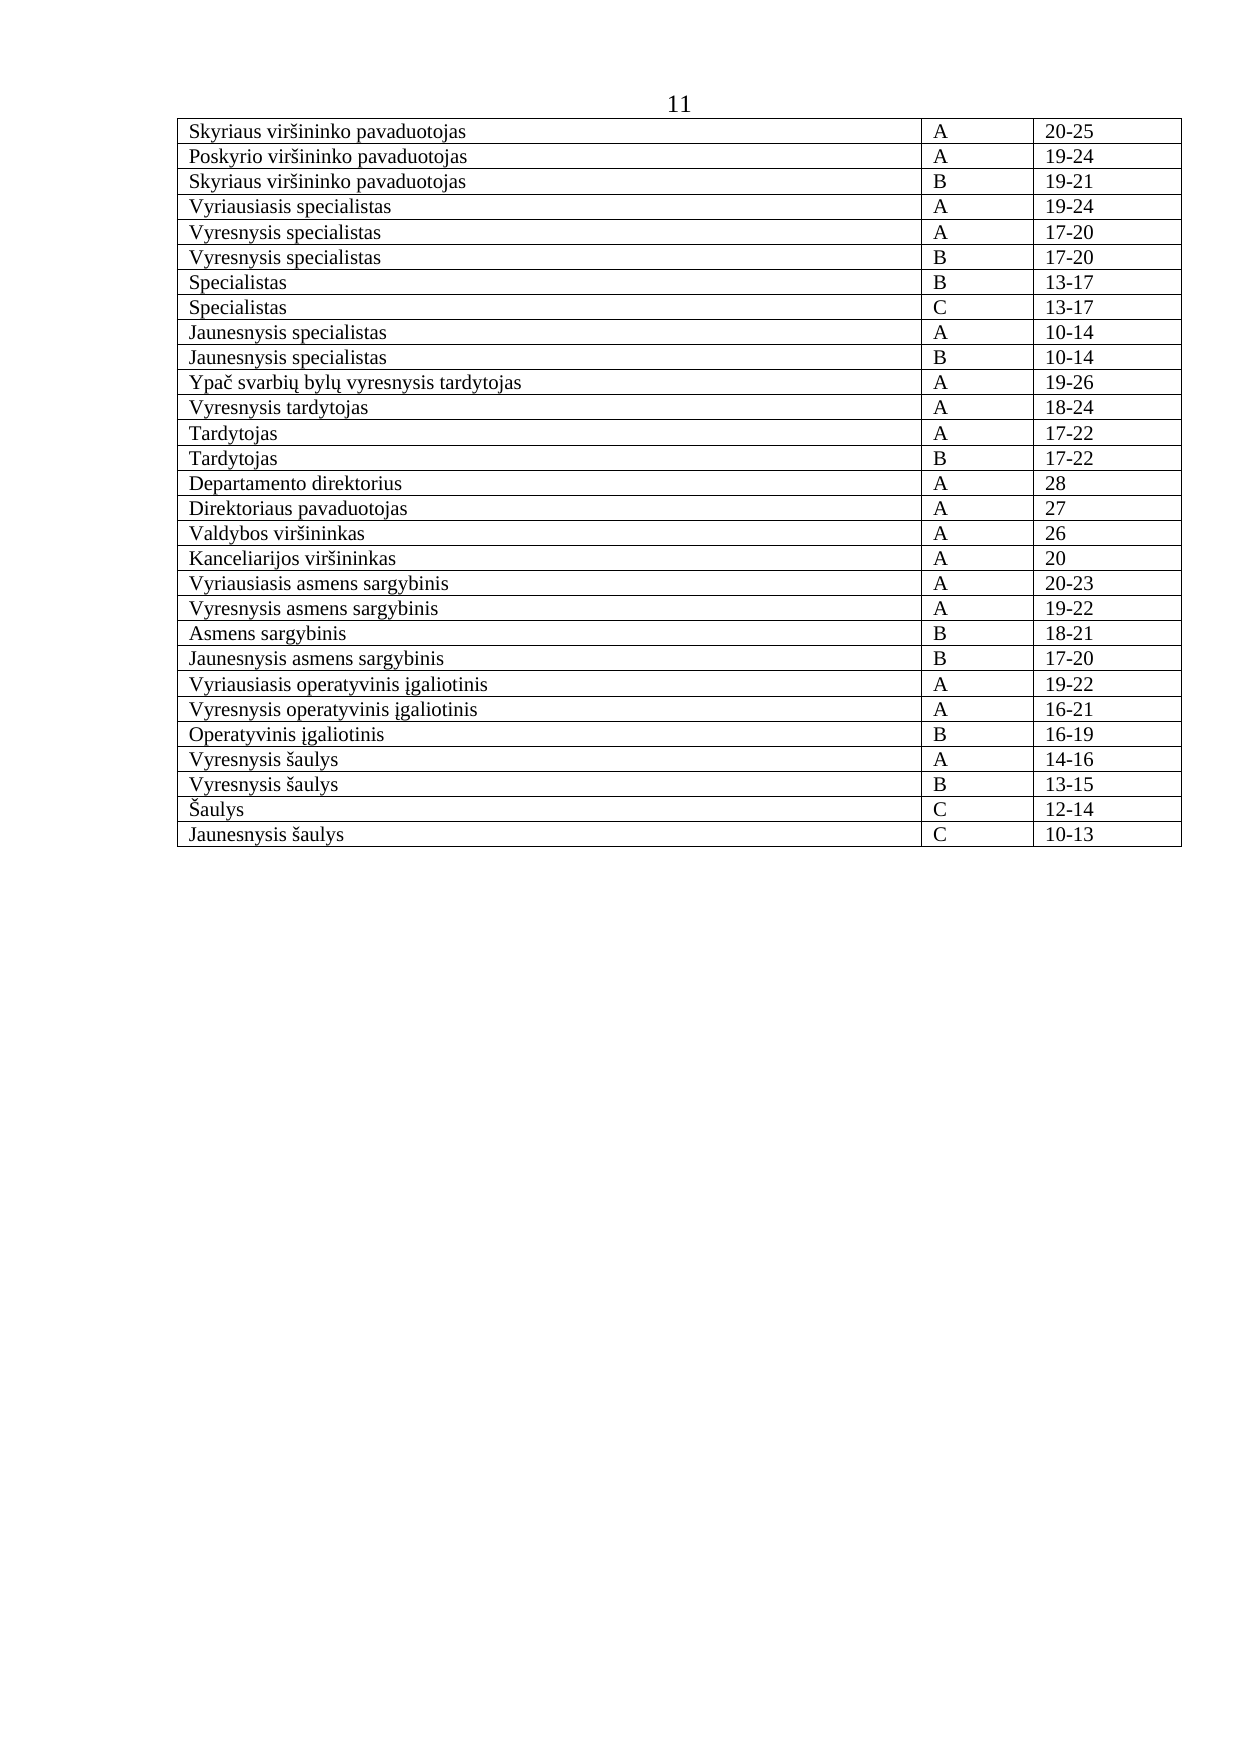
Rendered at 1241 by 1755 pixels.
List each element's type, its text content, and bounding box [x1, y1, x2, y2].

table_cell A [922, 596, 1033, 620]
table_cell A [922, 195, 1033, 218]
table_cell 17-22 [1034, 446, 1181, 469]
table_cell A [922, 697, 1033, 721]
table_cell A [922, 320, 1033, 344]
table_cell 20-23 [1034, 571, 1181, 595]
table_cell B [922, 245, 1033, 269]
table_cell B [922, 169, 1033, 193]
table_cell A [922, 144, 1033, 168]
table_cell 12-14 [1034, 797, 1181, 821]
table_cell Vyriausiasis operatyvinis įgaliotinis [178, 671, 921, 696]
table_cell B [922, 621, 1033, 645]
table_cell Departamento direktorius [178, 471, 921, 495]
table_cell 19-22 [1034, 596, 1181, 620]
table_cell 13-17 [1034, 295, 1181, 319]
table_cell Direktoriaus pavaduotojas [178, 496, 921, 520]
table_cell 19-24 [1034, 144, 1181, 168]
table_cell 19-26 [1034, 370, 1181, 394]
table_cell Vyresnysis specialistas [178, 245, 921, 269]
table_cell 16-19 [1034, 722, 1181, 746]
table_cell Kanceliarijos viršininkas [178, 546, 921, 570]
table_cell 10-14 [1034, 320, 1181, 344]
table_cell B [922, 772, 1033, 796]
table_cell 17-22 [1034, 420, 1181, 444]
table_cell A [922, 521, 1033, 545]
table_cell A [922, 496, 1033, 520]
table_cell Operatyvinis įgaliotinis [178, 722, 921, 746]
table_cell 17-20 [1034, 646, 1181, 670]
table_cell 26 [1034, 521, 1181, 545]
table_cell Tardytojas [178, 420, 921, 444]
table_cell A [922, 471, 1033, 495]
table_cell Jaunesnysis specialistas [178, 320, 921, 344]
table_cell Vyresnysis operatyvinis įgaliotinis [178, 697, 921, 721]
table_cell B [922, 446, 1033, 469]
table_cell Ypač svarbių bylų vyresnysis tardytojas [178, 370, 921, 394]
table_cell A [922, 671, 1033, 696]
table_cell C [922, 797, 1033, 821]
table_cell Specialistas [178, 295, 921, 319]
table_cell C [922, 295, 1033, 319]
table_cell 13-15 [1034, 772, 1181, 796]
table_cell Valdybos viršininkas [178, 521, 921, 545]
table_cell 10-14 [1034, 345, 1181, 369]
table_cell Vyresnysis asmens sargybinis [178, 596, 921, 620]
table_cell 13-17 [1034, 270, 1181, 294]
table_cell Jaunesnysis šaulys [178, 822, 921, 846]
table_cell 20 [1034, 546, 1181, 570]
table_cell 14-16 [1034, 747, 1181, 771]
table_cell 18-24 [1034, 395, 1181, 419]
table_cell A [922, 571, 1033, 595]
table_cell 10-13 [1034, 822, 1181, 846]
table_cell A [922, 220, 1033, 244]
table_cell C [922, 822, 1033, 846]
table_cell Skyriaus viršininko pavaduotojas [178, 169, 921, 193]
table_cell Šaulys [178, 797, 921, 821]
table_cell A [922, 546, 1033, 570]
table_cell Vyresnysis specialistas [178, 220, 921, 244]
table_cell A [922, 119, 1033, 143]
table_cell B [922, 646, 1033, 670]
table_cell 19-24 [1034, 195, 1181, 218]
table_cell Tardytojas [178, 446, 921, 469]
table_cell Asmens sargybinis [178, 621, 921, 645]
table_cell A [922, 395, 1033, 419]
table_cell Vyriausiasis specialistas [178, 195, 921, 218]
table_cell Jaunesnysis specialistas [178, 345, 921, 369]
table_cell Vyresnysis šaulys [178, 747, 921, 771]
table_cell Vyresnysis tardytojas [178, 395, 921, 419]
table_cell 18-21 [1034, 621, 1181, 645]
table_cell 17-20 [1034, 245, 1181, 269]
table_cell 19-21 [1034, 169, 1181, 193]
table_cell A [922, 747, 1033, 771]
table_cell 16-21 [1034, 697, 1181, 721]
table_cell 19-22 [1034, 671, 1181, 696]
table_cell A [922, 370, 1033, 394]
table_cell B [922, 722, 1033, 746]
table_cell Vyresnysis šaulys [178, 772, 921, 796]
table_cell Vyriausiasis asmens sargybinis [178, 571, 921, 595]
table_cell Jaunesnysis asmens sargybinis [178, 646, 921, 670]
table_cell B [922, 270, 1033, 294]
table_cell 20-25 [1034, 119, 1181, 143]
table_cell B [922, 345, 1033, 369]
table_cell Poskyrio viršininko pavaduotojas [178, 144, 921, 168]
table_cell 27 [1034, 496, 1181, 520]
table_cell A [922, 420, 1033, 444]
table_cell 28 [1034, 471, 1181, 495]
table_cell Specialistas [178, 270, 921, 294]
table_cell 17-20 [1034, 220, 1181, 244]
table_cell Skyriaus viršininko pavaduotojas [178, 119, 921, 143]
